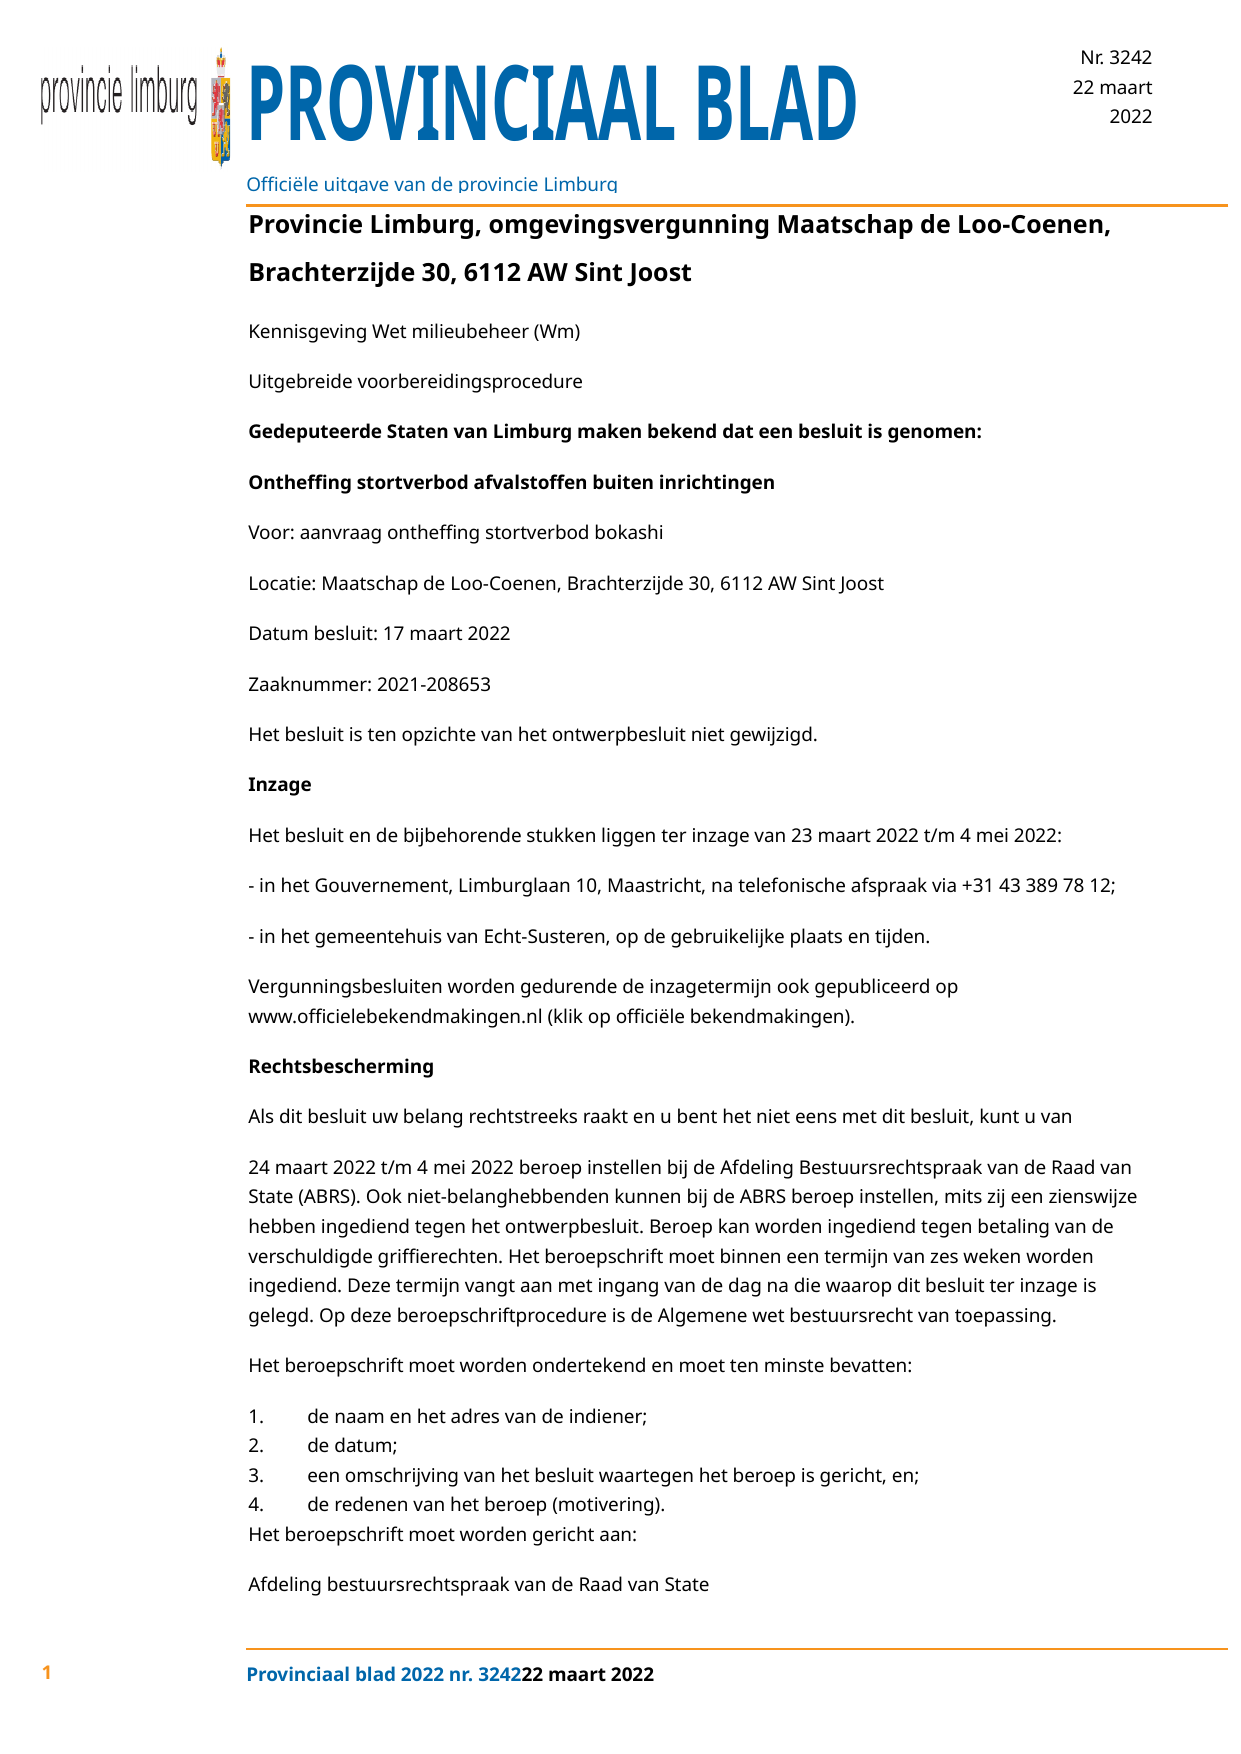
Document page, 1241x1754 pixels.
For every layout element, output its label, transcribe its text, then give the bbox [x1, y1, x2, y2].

list de redenen van het beroep (motivering). [248, 1492, 1152, 1517]
text - in het Gouvernement, Limburglaan 10, Maastricht, na telefonische afspraak via +31 43 389 78 12; [248, 872, 1152, 898]
text Provincie Limburg, omgevingsvergunning Maatschap de Loo-Coenen, Brachterzijde 30, 6112 AW Sint Joost [248, 207, 1152, 288]
text Locatie: Maatschap de Loo-Coenen, Brachterzijde 30, 6112 AW Sint Joost [248, 570, 1152, 596]
text Afdeling bestuursrechtspraak van de Raad van State [248, 1572, 1152, 1597]
list een omschrijving van het besluit waartegen het beroep is gericht, en; [248, 1462, 1152, 1488]
text Voor: aanvraag ontheffing stortverbod bokashi [248, 519, 1152, 545]
text Het beroepschrift moet worden gericht aan: [248, 1521, 1152, 1547]
text Uitgebreide voorbereidingsprocedure [248, 368, 1152, 394]
text Datum besluit: 17 maart 2022 [248, 620, 1152, 646]
list de datum; [248, 1432, 1152, 1458]
text Ontheffing stortverbod afvalstoffen buiten inrichtingen [248, 469, 1152, 495]
list de naam en het adres van de indiener; [248, 1403, 1152, 1429]
text 24 maart 2022 t/m 4 mei 2022 beroep instellen bij de Afdeling Bestuursrechtspraak van de Raad van State (ABRS). Ook niet-belanghebbenden kunnen bij de ABRS beroep instellen, mits zij een zienswijze hebben ingediend tegen het ontwerpbesluit. Beroep kan worden ingediend tegen betaling van de verschuldigde griffierechten. Het beroepschrift moet binnen een termijn van zes weken worden ingediend. Deze termijn vangt aan met ingang van de dag na die waarop dit besluit ter inzage is gelegd. Op deze beroepschriftprocedure is de Algemene wet bestuursrecht van toepassing. [248, 1154, 1152, 1328]
picture [41, 47, 231, 172]
text Rechtsbescherming [248, 1053, 1152, 1079]
text Vergunningsbesluiten worden gedurende de inzagetermijn ook gepubliceerd op www.officielebekendmakingen.nl (klik op officiële bekendmakingen). [248, 973, 1152, 1029]
text Kennisgeving Wet milieubeheer (Wm) [248, 318, 1152, 344]
text Gedeputeerde Staten van Limburg maken bekend dat een besluit is genomen: [248, 419, 1152, 444]
text Als dit besluit uw belang rechtstreeks raakt en u bent het niet eens met dit besluit, kunt u van [248, 1104, 1152, 1129]
text Het beroepschrift moet worden ondertekend en moet ten minste bevatten: [248, 1352, 1152, 1378]
text Het besluit en de bijbehorende stukken liggen ter inzage van 23 maart 2022 t/m 4 mei 2022: [248, 822, 1152, 848]
text - in het gemeentehuis van Echt-Susteren, op de gebruikelijke plaats en tijden. [248, 923, 1152, 949]
text Zaaknummer: 2021-208653 [248, 671, 1152, 697]
text Inzage [248, 772, 1152, 797]
text Het besluit is ten opzichte van het ontwerpbesluit niet gewijzigd. [248, 721, 1152, 747]
